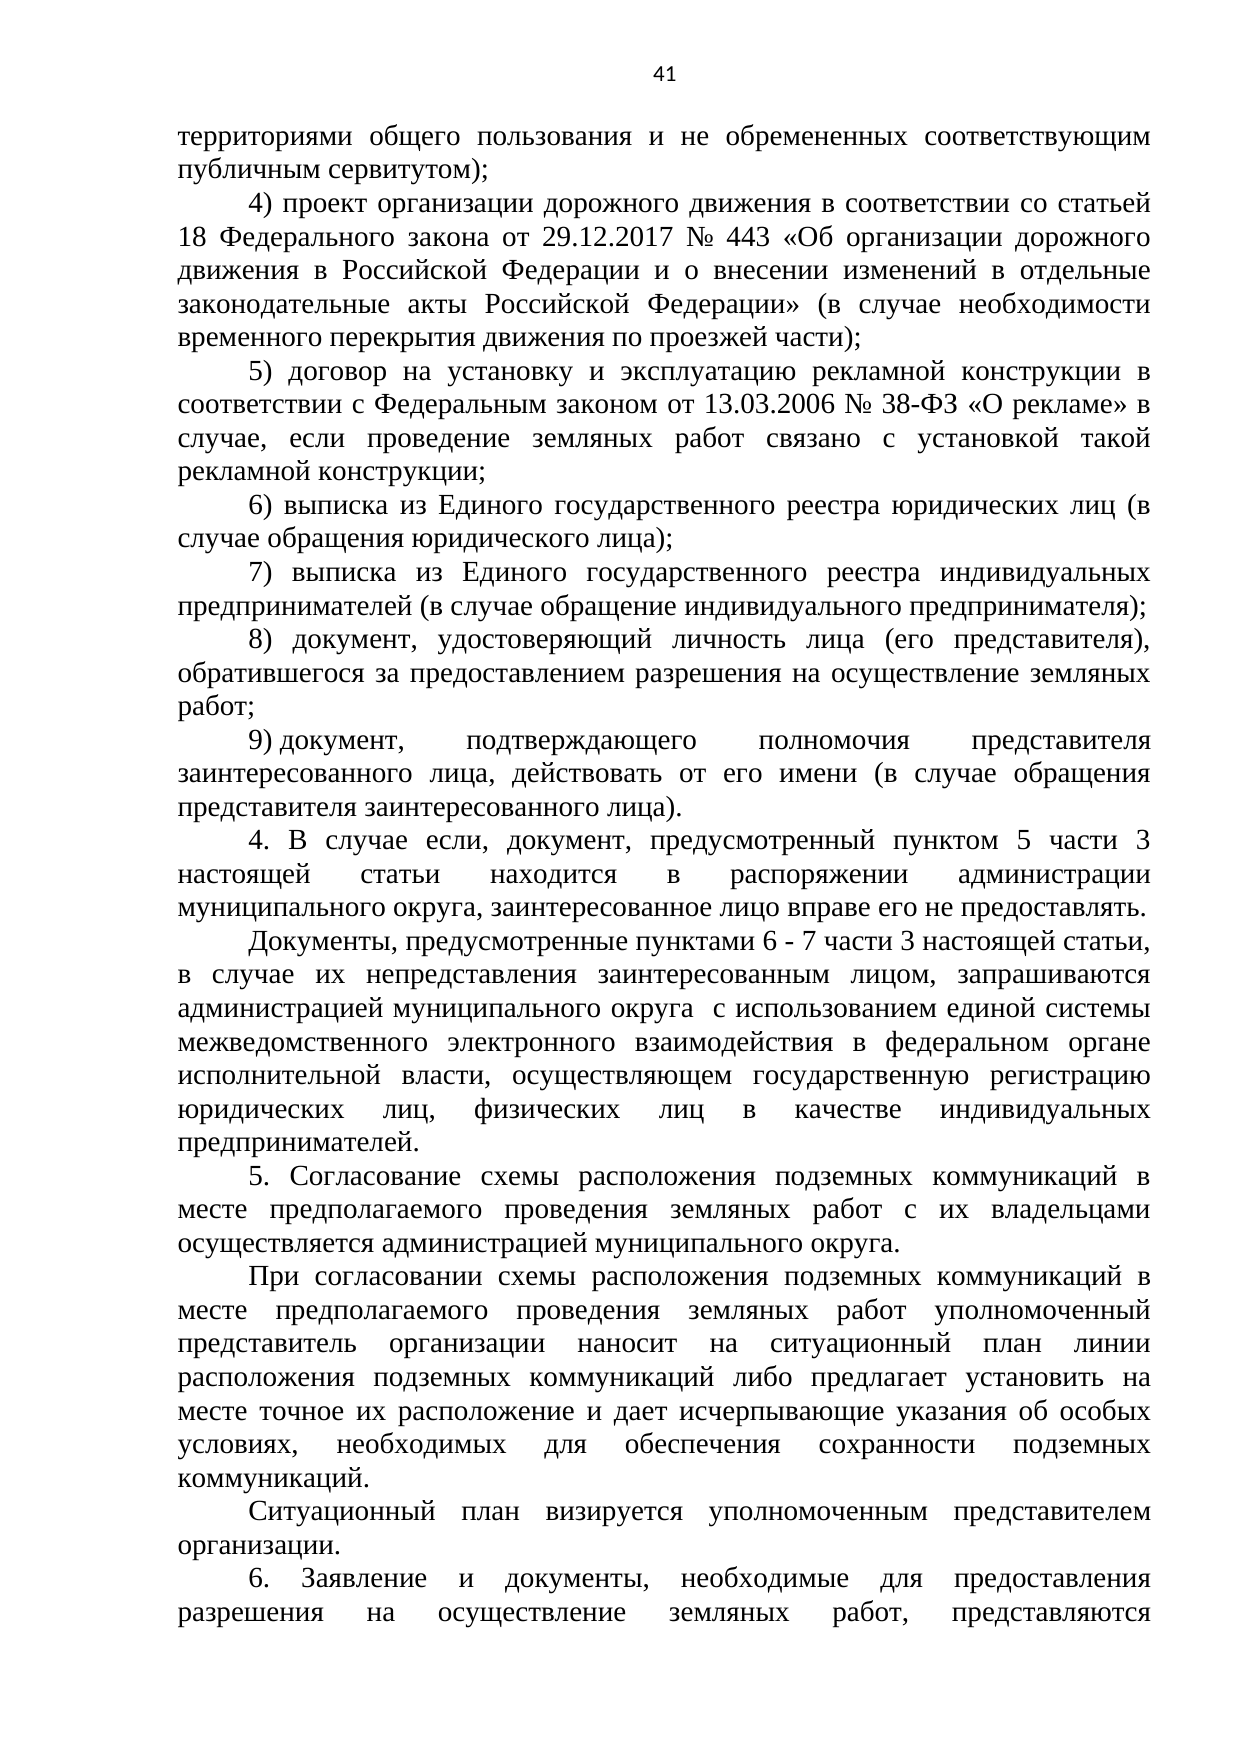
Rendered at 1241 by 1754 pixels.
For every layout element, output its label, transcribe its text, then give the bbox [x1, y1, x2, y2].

text 4. В случае если, документ, предусмотренный пунктом 5 части 3 настоящей статьи находится в распоряжении администрации муниципального округа, заинтересованное лицо вправе его не предоставлять. [177, 822, 1152, 923]
text Ситуационный план визируется уполномоченным представителем организации. [177, 1493, 1152, 1560]
text 5) договор на установку и эксплуатацию рекламной конструкции в соответствии с Федеральным законом от 13.03.2006 № 38-ФЗ «О рекламе» в случае, если проведение земляных работ связано с установкой такой рекламной конструкции; [177, 353, 1152, 487]
text Документы, предусмотренные пунктами 6 - 7 части 3 настоящей статьи, в случае их непредставления заинтересованным лицом, запрашиваются администрацией муниципального округа с использованием единой системы межведомственного электронного взаимодействия в федеральном органе исполнительной власти, осуществляющем государственную регистрацию юридических лиц, физических лиц в качестве индивидуальных предпринимателей. [177, 923, 1152, 1158]
text территориями общего пользования и не обремененных соответствующим публичным сервитутом); [177, 118, 1152, 185]
text 6) выписка из Единого государственного реестра юридических лиц (в случае обращения юридического лица); [177, 487, 1152, 554]
text 9) документ, подтверждающего полномочия представителя заинтересованного лица, действовать от его имени (в случае обращения представителя заинтересованного лица). [177, 722, 1152, 822]
text 7) выписка из Единого государственного реестра индивидуальных предпринимателей (в случае обращение индивидуального предпринимателя); [177, 554, 1152, 621]
text 4) проект организации дорожного движения в соответствии со статьей 18 Федерального закона от 29.12.2017 № 443 «Об организации дорожного движения в Российской Федерации и о внесении изменений в отдельные законодательные акты Российской Федерации» (в случае необходимости временного перекрытия движения по проезжей части); [177, 185, 1152, 353]
text 8) документ, удостоверяющий личность лица (его представителя), обратившегося за предоставлением разрешения на осуществление земляных работ; [177, 621, 1152, 722]
text При согласовании схемы расположения подземных коммуникаций в месте предполагаемого проведения земляных работ уполномоченный представитель организации наносит на ситуационный план линии расположения подземных коммуникаций либо предлагает установить на месте точное их расположение и дает исчерпывающие указания об особых условиях, необходимых для обеспечения сохранности подземных коммуникаций. [177, 1258, 1152, 1493]
text 6. Заявление и документы, необходимые для предоставления разрешения на осуществление земляных работ, представляются [177, 1560, 1152, 1627]
text 5. Согласование схемы расположения подземных коммуникаций в месте предполагаемого проведения земляных работ с их владельцами осуществляется администрацией муниципального округа. [177, 1158, 1152, 1258]
